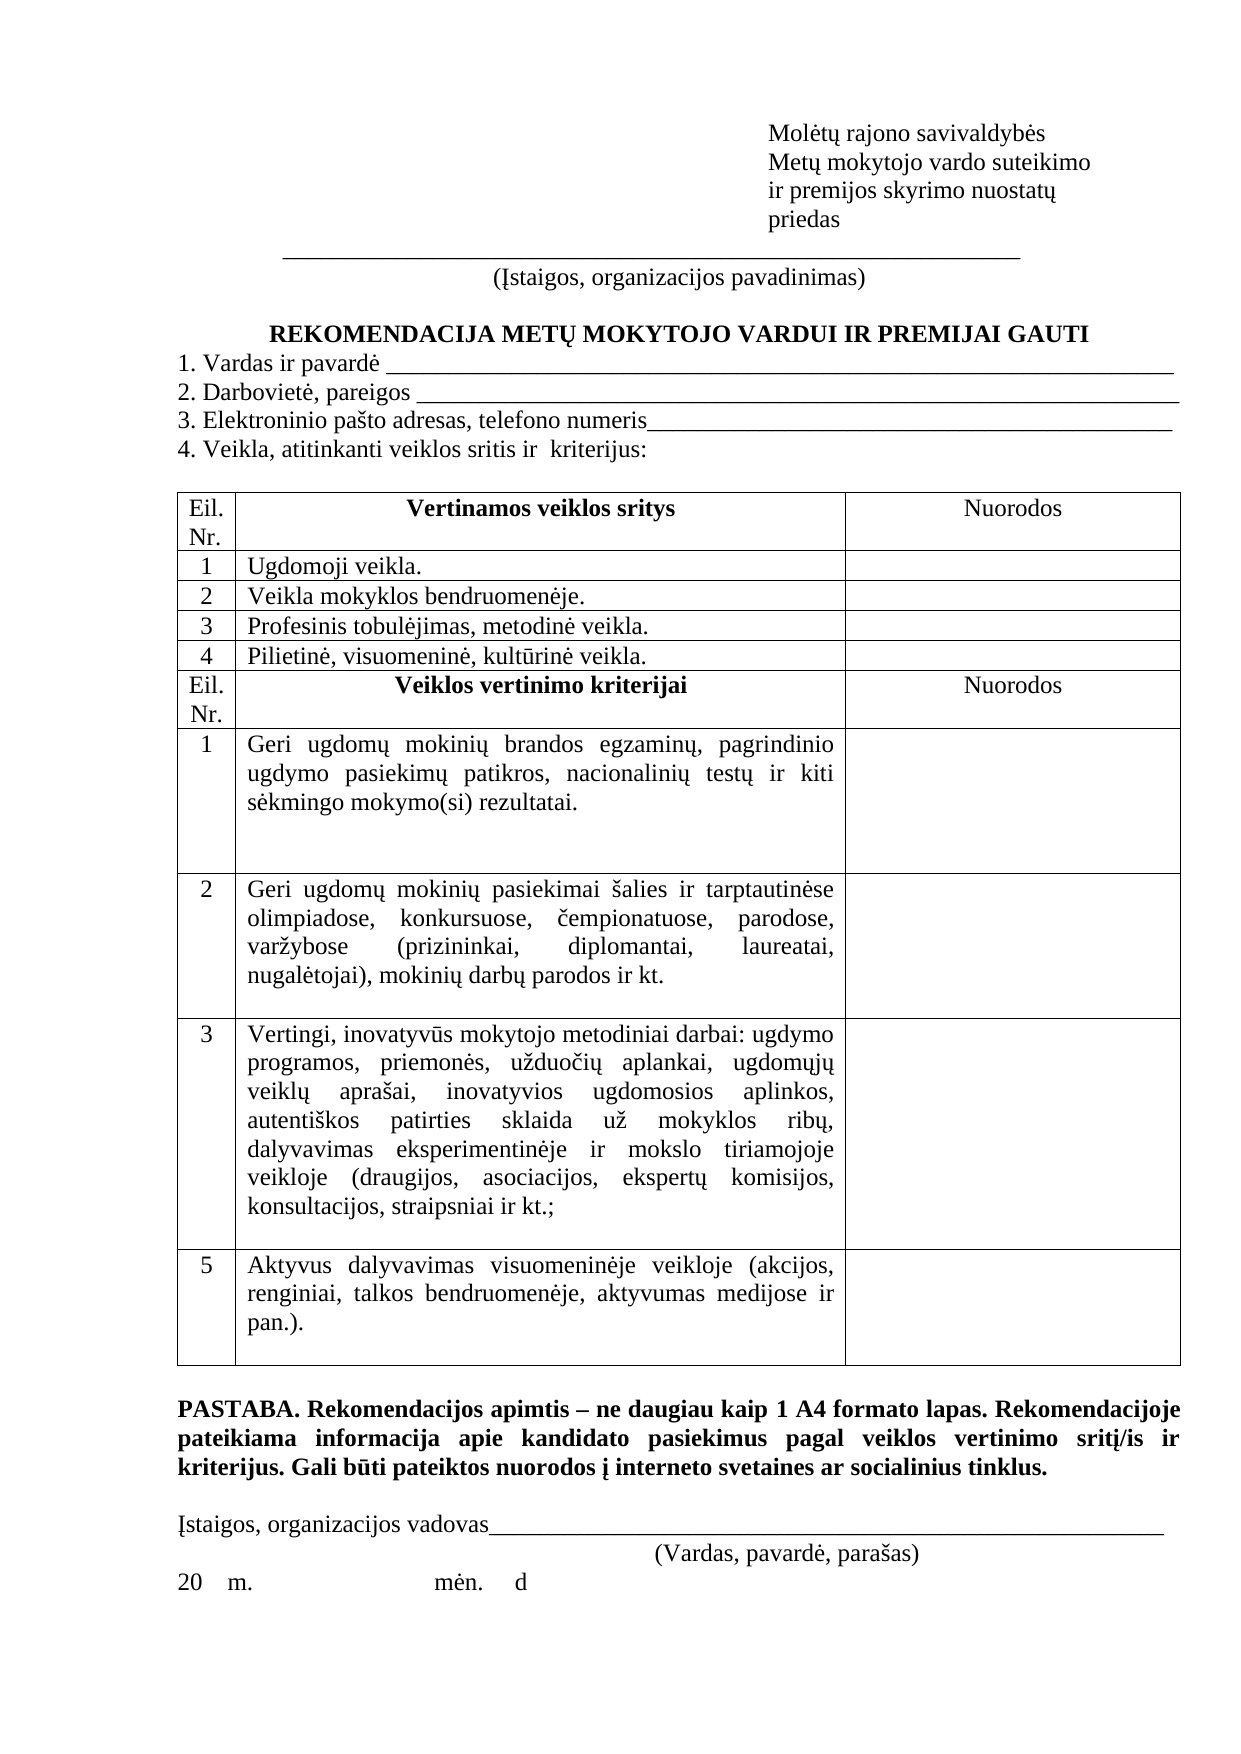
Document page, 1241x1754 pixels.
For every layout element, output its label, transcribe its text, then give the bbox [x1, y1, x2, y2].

text 1. Vardas ir pavardė _______________________________________________________________ [177, 348, 1181, 377]
table_cell [846, 581, 1180, 610]
table_cell [846, 611, 1180, 640]
text ___________________________________________________________ [122, 233, 1181, 262]
table_cell [846, 641, 1180, 669]
text Įstaigos, organizacijos vadovas______________________________________________________ [177, 1509, 1181, 1538]
text Metų mokytojo vardo suteikimo [768, 147, 1181, 176]
table_cell [846, 1250, 1180, 1365]
text 3. Elektroninio pašto adresas, telefono numeris__________________________________________ [177, 406, 1181, 434]
table_header Vertinamos veiklos sritys [236, 493, 845, 550]
table_cell Veikla mokyklos bendruomenėje. [236, 581, 845, 610]
text ir premijos skyrimo nuostatų [768, 176, 1152, 204]
text (Vardas, pavardė, parašas) [177, 1538, 1181, 1567]
table_cell [846, 1019, 1180, 1249]
text (Įstaigos, organizacijos pavadinimas) [177, 262, 1181, 291]
text 4. Veikla, atitinkanti veiklos sritis ir kriterijus: [177, 434, 1181, 463]
table_cell Geri ugdomų mokinių brandos egzaminų, pagrindinio ugdymo pasiekimų patikros, nacionalinių testų ir kiti sėkmingo mokymo(si) rezultatai. [236, 729, 845, 873]
table_header Eil. Nr. [178, 493, 235, 550]
table_cell Geri ugdomų mokinių pasiekimai šalies ir tarptautinėse olimpiadose, konkursuose, čempionatuose, parodose, varžybose (prizininkai, diplomantai, laureatai, nugalėtojai), mokinių darbų parodos ir kt. [236, 874, 845, 1018]
table_cell Pilietinė, visuomeninė, kultūrinė veikla. [236, 641, 845, 669]
text PASTABA. Rekomendacijos apimtis – ne daugiau kaip 1 A4 formato lapas. Rekomendacijoje pateikiama informacija apie kandidato pasiekimus pagal veiklos vertinimo sritį/is ir kriterijus. Gali būti pateiktos nuorodos į interneto svetaines ar socialinius tinklus. [177, 1394, 1181, 1481]
text 2. Darbovietė, pareigos _____________________________________________________________ [177, 377, 1181, 406]
text Molėtų rajono savivaldybės [768, 118, 1137, 147]
table_header Nuorodos [846, 493, 1180, 550]
table_cell 3 [178, 1019, 235, 1249]
text 20 m. mėn. d [177, 1567, 1181, 1596]
table_cell 1 [178, 729, 235, 873]
table_cell 2 [178, 581, 235, 610]
table_cell Eil. Nr. [178, 671, 235, 728]
table_cell 3 [178, 611, 235, 640]
table_cell 2 [178, 874, 235, 1018]
table_cell Vertingi, inovatyvūs mokytojo metodiniai darbai: ugdymo programos, priemonės, užduočių aplankai, ugdomųjų veiklų aprašai, inovatyvios ugdomosios aplinkos, autentiškos patirties sklaida už mokyklos ribų, dalyvavimas eksperimentinėje ir mokslo tiriamojoje veikloje (draugijos, asociacijos, ekspertų komisijos, konsultacijos, straipsniai ir kt.; [236, 1019, 845, 1249]
table_cell Ugdomoji veikla. [236, 551, 845, 580]
table_cell 5 [178, 1250, 235, 1365]
table_cell 1 [178, 551, 235, 580]
table_cell Profesinis tobulėjimas, metodinė veikla. [236, 611, 845, 640]
text REKOMENDACIJA METŲ MOKYTOJO VARDUI IR PREMIJAI GAUTI [177, 319, 1181, 348]
table_cell 4 [178, 641, 235, 669]
table_cell Nuorodos [846, 671, 1180, 728]
table_cell Aktyvus dalyvavimas visuomeninėje veikloje (akcijos, renginiai, talkos bendruomenėje, aktyvumas medijose ir pan.). [236, 1250, 845, 1365]
table_cell Veiklos vertinimo kriterijai [236, 671, 845, 728]
table_cell [846, 874, 1180, 1018]
table_cell [846, 729, 1180, 873]
text priedas [768, 204, 1122, 233]
table_cell [846, 551, 1180, 580]
